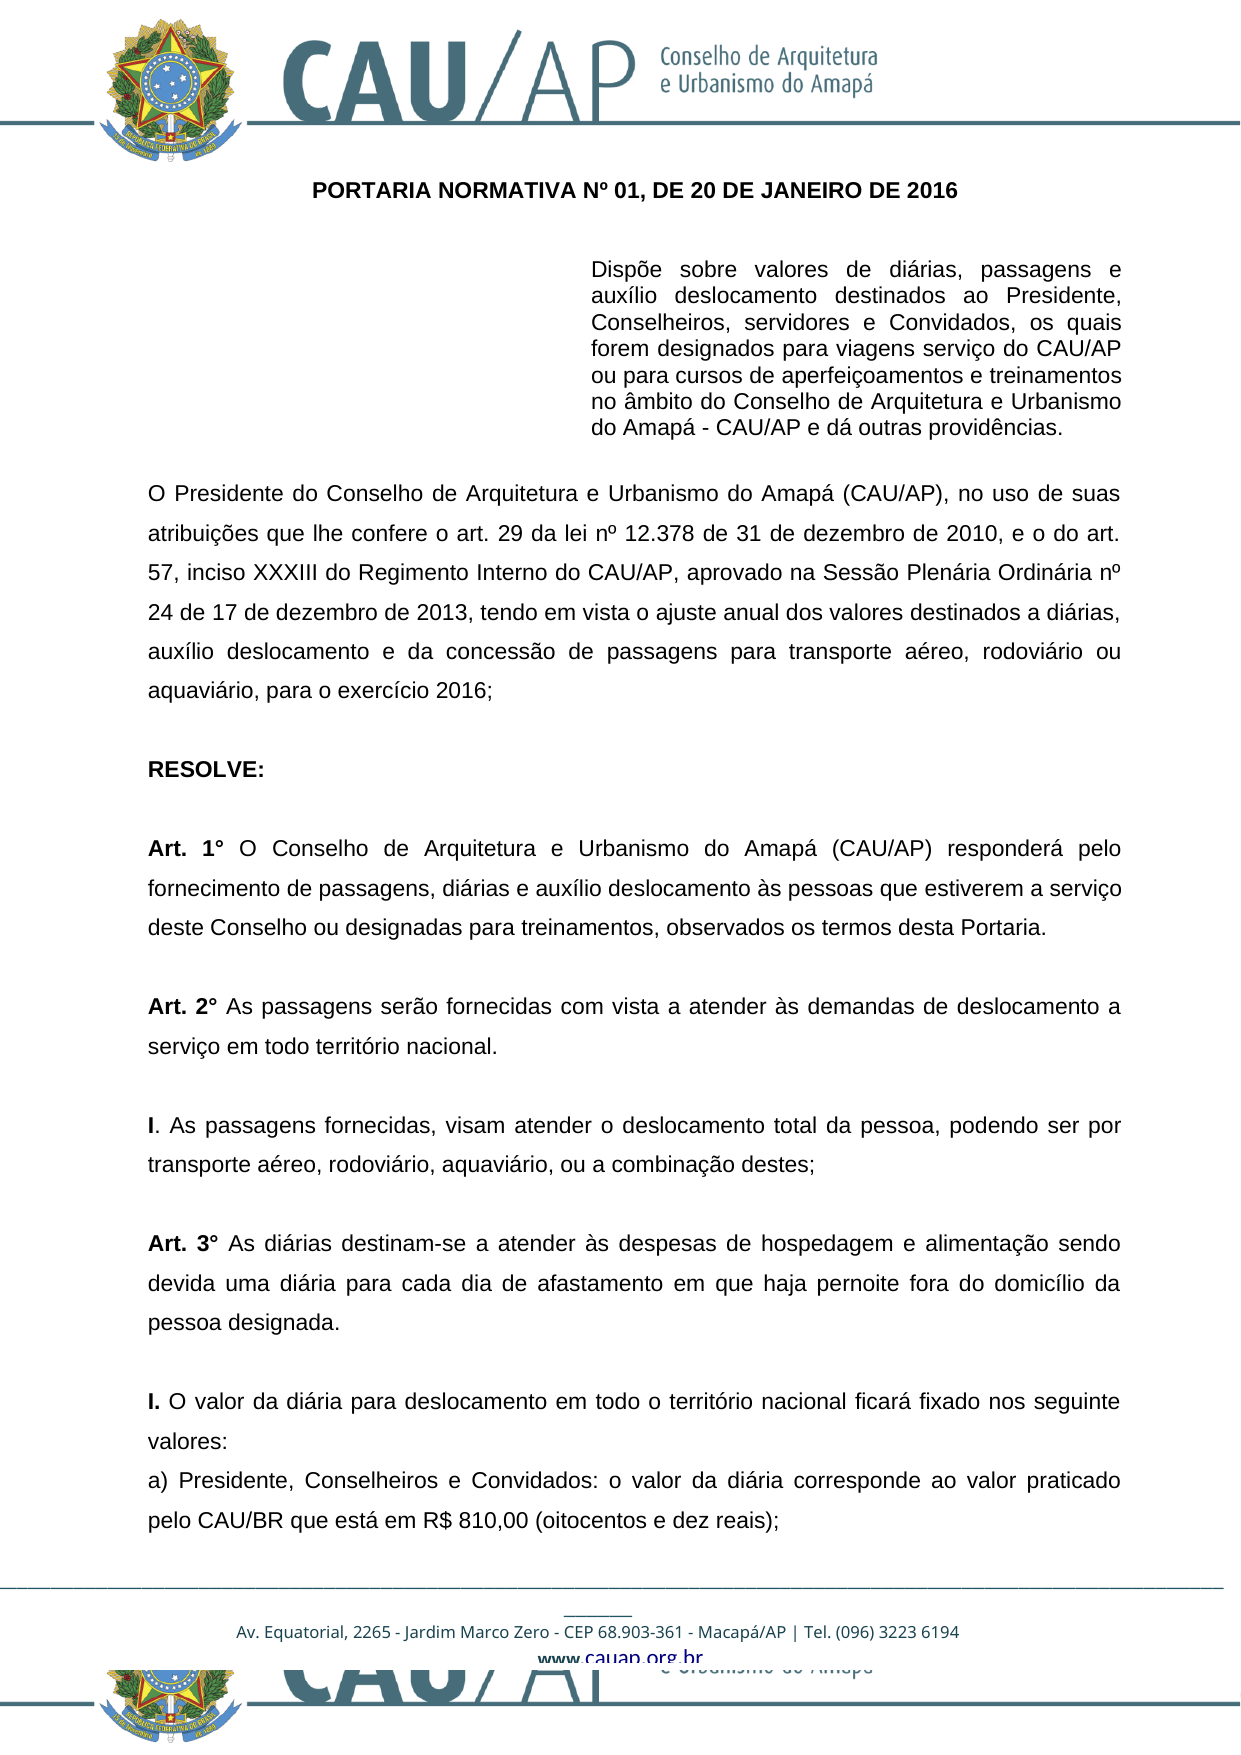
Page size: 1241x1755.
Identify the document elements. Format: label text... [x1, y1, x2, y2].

text Art. 3° As diárias destinam-se a atender às despesas de hospedagem e alimentação sendo devida uma diária para cada dia de afastamento em que haja pernoite fora do domicílio da pessoa designada. [148, 1230, 1122, 1336]
text I. As passagens fornecidas, visam atender o deslocamento total da pessoa, podendo ser por transporte aéreo, rodoviário, aquaviário, ou a combinação destes; [148, 1112, 1122, 1178]
text PORTARIA NORMATIVA Nº 01, DE 20 DE JANEIRO DE 2016 [148, 177, 1122, 203]
text a) Presidente, Conselheiros e Convidados: o valor da diária corresponde ao valor praticado pelo CAU/BR que está em R$ 810,00 (oitocentos e dez reais); [148, 1467, 1122, 1510]
text RESOLVE: [148, 756, 1122, 783]
text Dispõe sobre valores de diárias, passagens e auxílio deslocamento destinados ao Presidente, Conselheiros, servidores e Convidados, os quais forem designados para viagens serviço do CAU/AP ou para cursos de aperfeiçoamentos e treinamentos no âmbito do Conselho de Arquitetura e Urbanismo do Amapá - CAU/AP e dá outras providências. [591, 256, 1122, 441]
text O Presidente do Conselho de Arquitetura e Urbanismo do Amapá (CAU/AP), no uso de suas atribuições que lhe confere o art. 29 da lei nº 12.378 de 31 de dezembro de 2010, e o do art. 57, inciso XXXIII do Regimento Interno do CAU/AP, aprovado na Sessão Plenária Ordinária nº 24 de 17 de dezembro de 2013, tendo em vista o ajuste anual dos valores destinados a diárias, auxílio deslocamento e da concessão de passagens para transporte aéreo, rodoviário ou aquaviário, para o exercício 2016; [148, 480, 1122, 704]
text Art. 1° O Conselho de Arquitetura e Urbanismo do Amapá (CAU/AP) responderá pelo fornecimento de passagens, diárias e auxílio deslocamento às pessoas que estiverem a serviço deste Conselho ou designadas para treinamentos, observados os termos desta Portaria. [148, 835, 1122, 941]
text Art. 2° As passagens serão fornecidas com vista a atender às demandas de deslocamento a serviço em todo território nacional. [148, 993, 1122, 1059]
text I. O valor da diária para deslocamento em todo o território nacional ficará fixado nos seguinte valores: [148, 1388, 1122, 1454]
